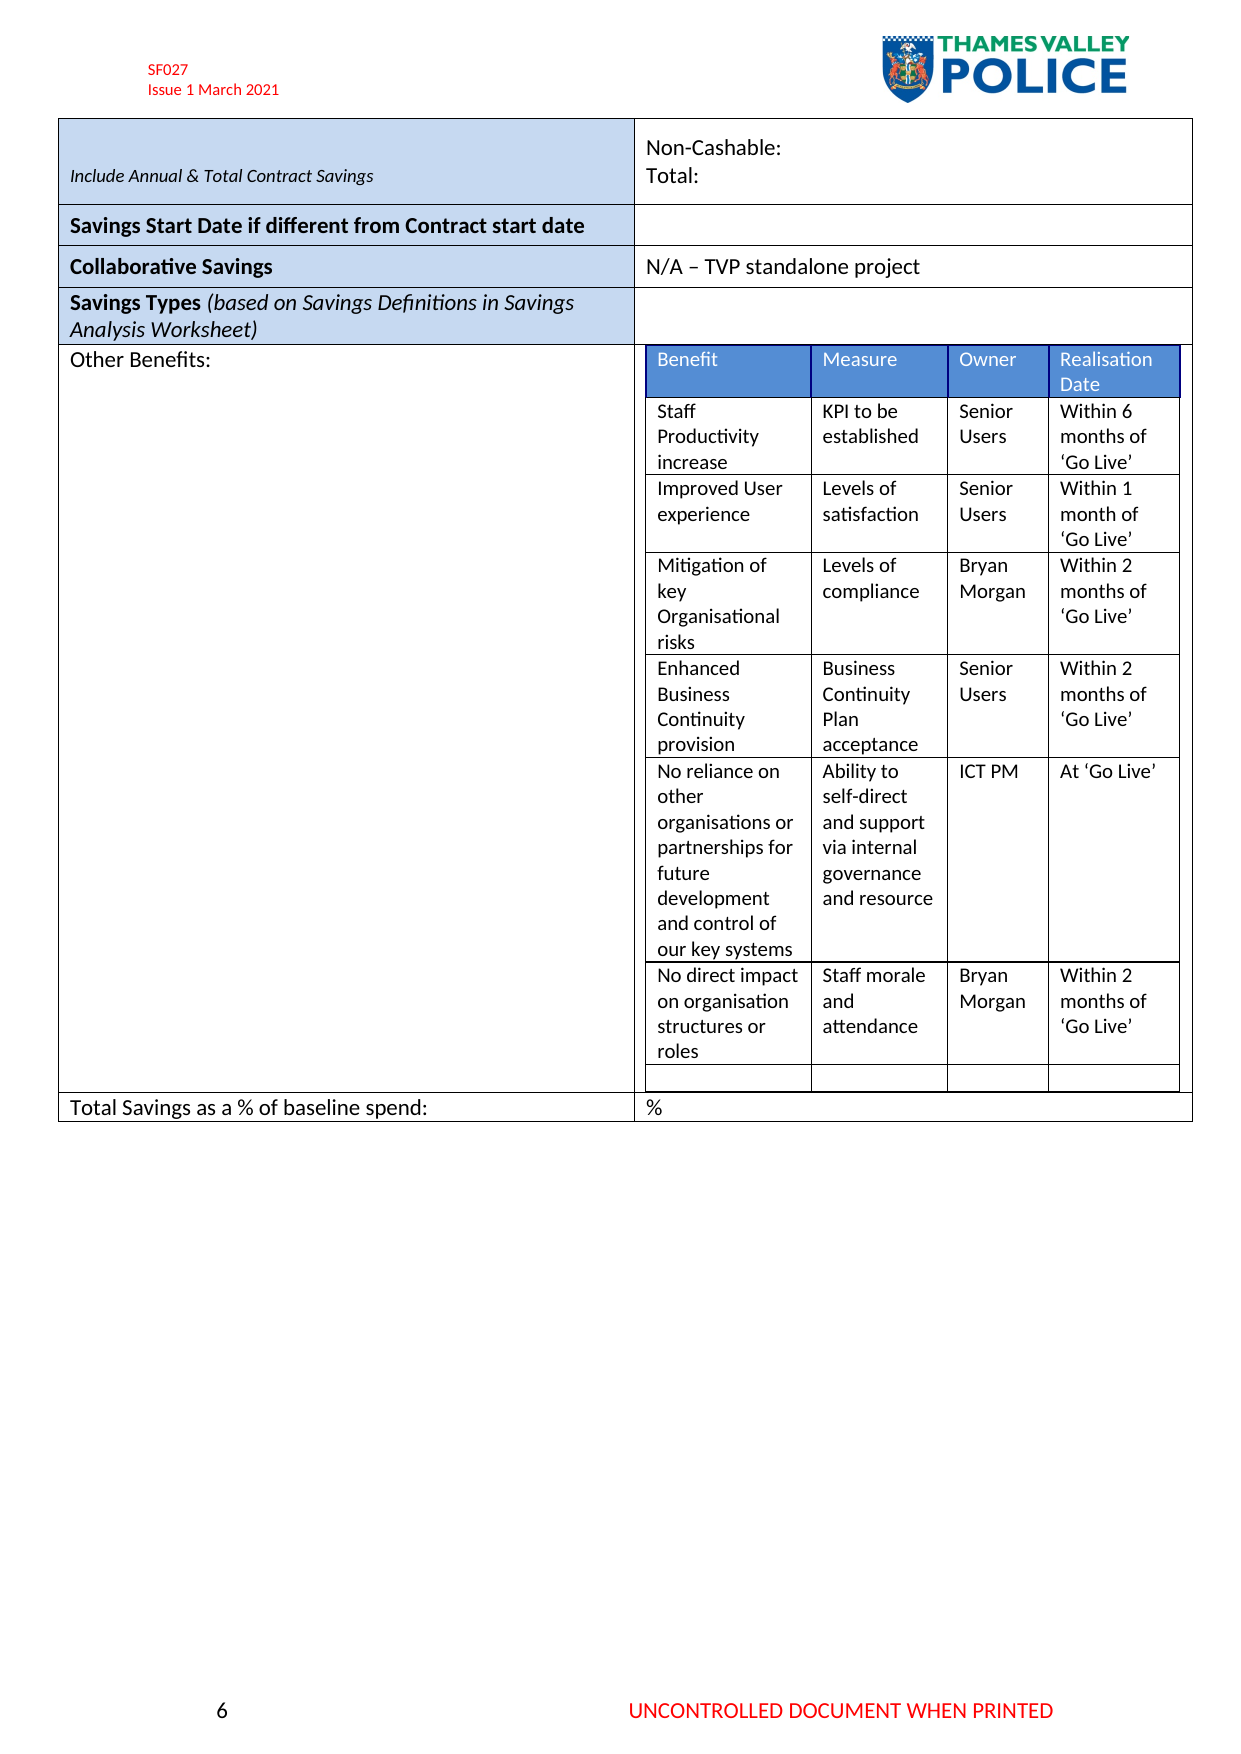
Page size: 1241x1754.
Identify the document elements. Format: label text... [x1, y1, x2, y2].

table_cell [635, 205, 1192, 245]
table_cell % [635, 1093, 1192, 1121]
table_cell At ‘Go Live’ [1049, 758, 1179, 961]
table_cell No direct impact on organisation structures or roles [646, 963, 811, 1064]
table_cell Senior Users [948, 475, 1048, 552]
table_cell Ability to self-direct and support via internal governance and resource [812, 758, 947, 961]
table_cell Within 6 months of ‘Go Live’ [1049, 398, 1179, 474]
table_cell Levels of satisfaction [812, 475, 947, 552]
table_cell [1049, 1065, 1179, 1091]
table_cell Bryan Morgan [948, 553, 1048, 654]
table_cell Staff morale and attendance [812, 963, 947, 1064]
table_cell Enhanced Business Continuity provision [646, 655, 811, 757]
table_header Owner [949, 346, 1048, 397]
table_cell Senior Users [948, 398, 1048, 474]
table_header Measure [812, 346, 947, 397]
table_cell Business Continuity Plan acceptance [812, 655, 947, 757]
table_cell KPI to be established [812, 398, 947, 474]
table_cell Bryan Morgan [948, 963, 1048, 1064]
table_cell N/A – TVP standalone project [635, 246, 1192, 287]
table_cell No reliance on other organisations or partnerships for future development and control of our key systems [646, 758, 811, 961]
table_cell Within 2 months of ‘Go Live’ [1049, 553, 1179, 654]
table_cell Other Benefits: [59, 345, 634, 1092]
table_header Realisation Date [1050, 346, 1179, 397]
table_cell Levels of compliance [812, 553, 947, 654]
table_cell [1180, 345, 1192, 1092]
table_cell Mitigation of key Organisational risks [646, 553, 811, 654]
table_cell Within 1 month of ‘Go Live’ [1049, 475, 1179, 552]
table_cell Savings Start Date if different from Contract start date [59, 205, 634, 245]
table_cell Within 2 months of ‘Go Live’ [1049, 963, 1179, 1064]
table_cell [635, 288, 1192, 344]
table_cell Total Savings as a % of baseline spend: [59, 1093, 634, 1121]
table_cell [948, 1065, 1048, 1091]
table_cell ICT PM [948, 758, 1048, 961]
table_cell Include Annual & Total Contract Savings [59, 119, 634, 204]
table_cell Collaborative Savings [59, 246, 634, 287]
table_cell [812, 1065, 947, 1091]
table_cell Savings Types (based on Savings Definitions in Savings Analysis Worksheet) [59, 288, 634, 344]
table_cell Improved User experience [646, 475, 811, 552]
table_cell Non-Cashable: Total: [635, 119, 1192, 204]
table_header Benefit [647, 346, 810, 397]
table_cell [646, 1065, 811, 1091]
table_cell Staff Productivity increase [646, 398, 811, 474]
table_cell Senior Users [948, 655, 1048, 757]
table_cell [635, 345, 645, 1092]
table_cell Within 2 months of ‘Go Live’ [1049, 655, 1179, 757]
